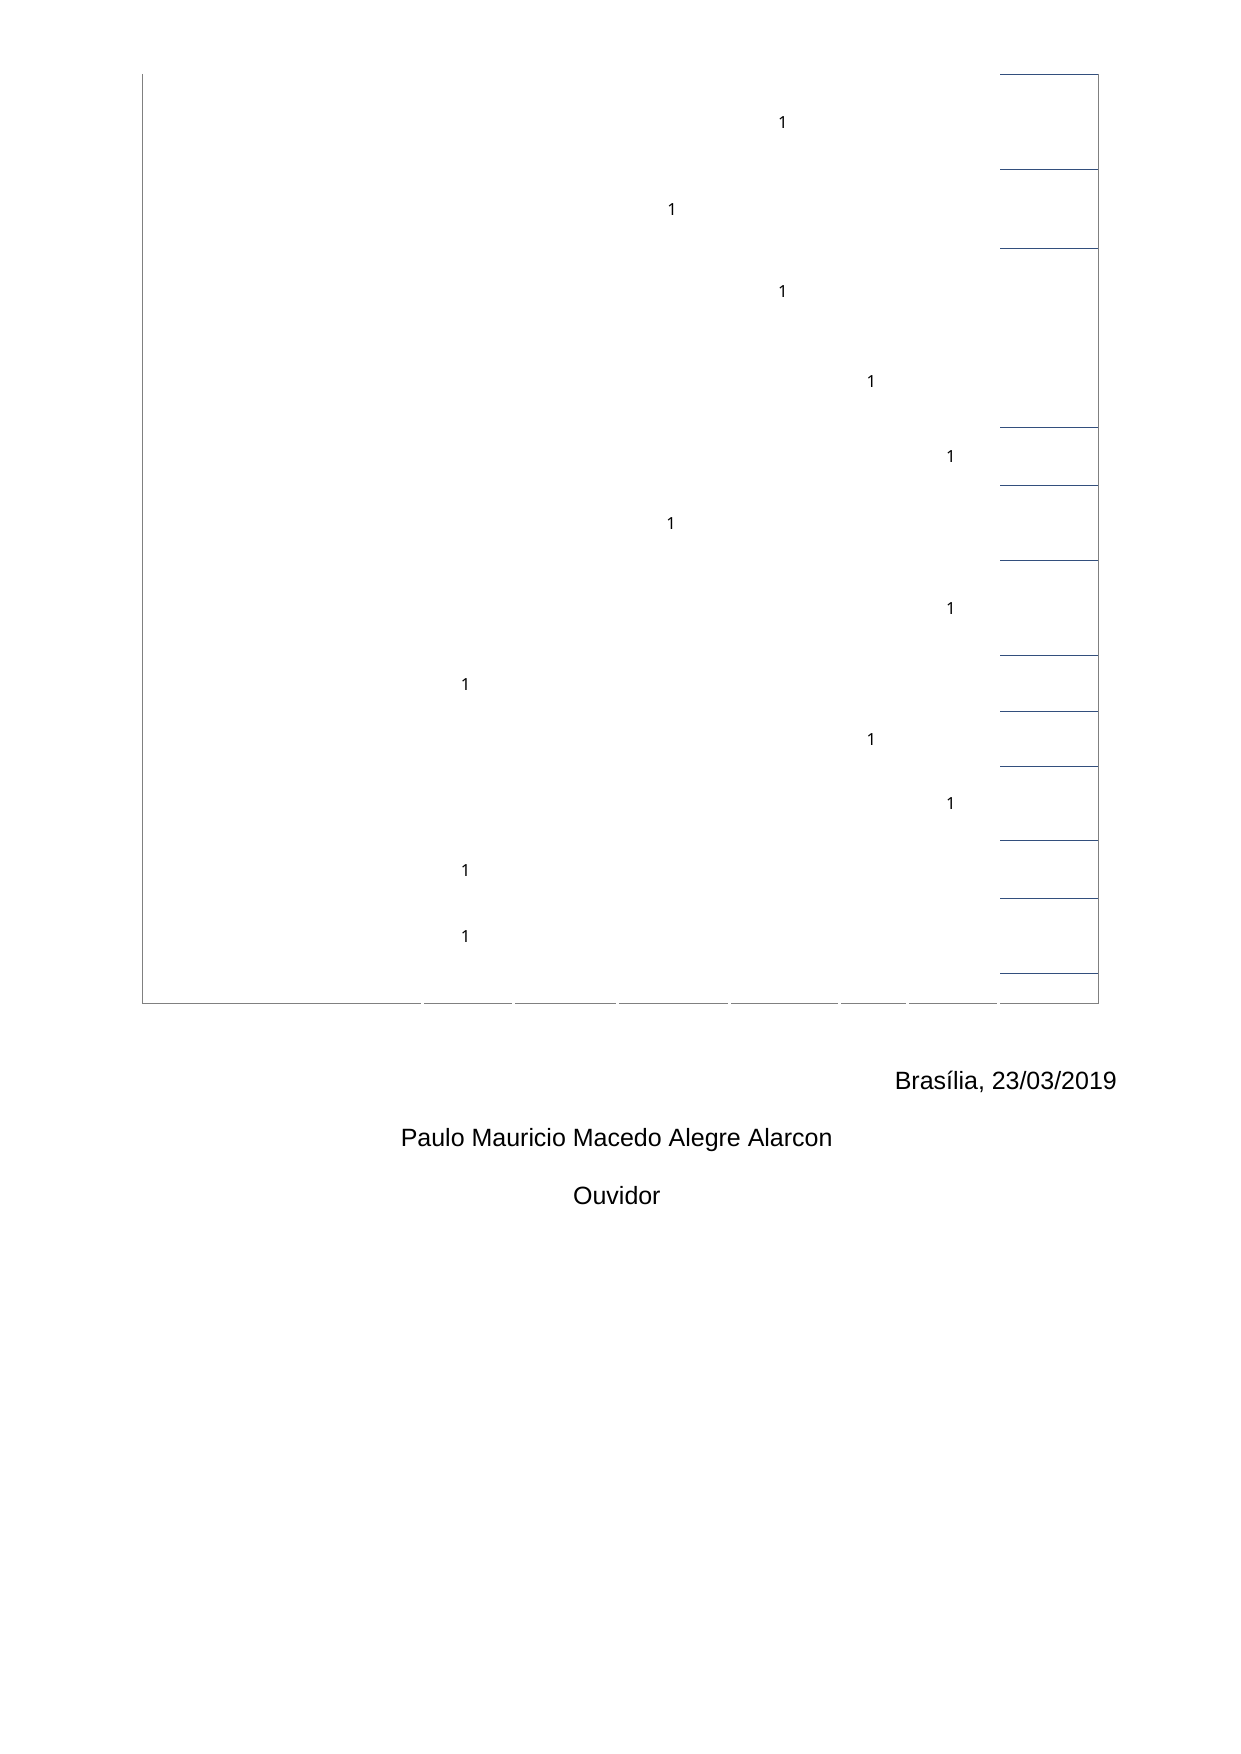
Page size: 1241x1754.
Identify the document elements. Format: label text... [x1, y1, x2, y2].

table_cell [731, 563, 838, 655]
table_cell Descumprimento de carga horária de servidor [143, 488, 421, 559]
table_cell Horário de funcionamento dos setores Administrativos do Zoológico [143, 77, 421, 169]
table_cell [841, 172, 906, 248]
table_cell 1 [1000, 712, 1098, 766]
table_cell [424, 769, 512, 840]
table_cell [841, 77, 906, 169]
table_cell [731, 769, 838, 840]
table_cell [515, 714, 616, 766]
table_cell [515, 77, 616, 169]
table_cell 2.735 [1000, 974, 1098, 1003]
table_cell [731, 658, 838, 711]
table_cell 1 [619, 488, 728, 559]
table_cell 1 [1000, 486, 1098, 559]
table_cell [841, 843, 906, 898]
table_cell [731, 172, 838, 248]
table_cell 1 [424, 901, 512, 973]
table_cell 1 [1000, 75, 1098, 169]
table_cell Marcação de passeio noturno no Zoológico [143, 251, 421, 333]
table_cell 1 [1000, 841, 1098, 898]
table_cell [515, 488, 616, 559]
table_cell [619, 77, 728, 169]
table_cell 1 [909, 769, 997, 840]
table_cell [515, 658, 616, 711]
table_cell [619, 714, 728, 766]
table_cell [841, 251, 906, 333]
table_cell 28 [909, 976, 997, 1003]
table_cell 1 [731, 251, 838, 333]
text Brasília, 23/03/2019 [118, 1066, 1124, 1094]
table_cell 1 [731, 77, 838, 169]
table_cell [619, 251, 728, 333]
table_cell [731, 901, 838, 973]
table_cell [515, 172, 616, 248]
table_cell Total [143, 976, 421, 1003]
table_cell [731, 714, 838, 766]
table_cell [909, 251, 997, 333]
table_cell [619, 843, 728, 898]
table_cell 1 [1000, 561, 1098, 655]
table_cell [909, 488, 997, 559]
table_cell [619, 333, 728, 427]
table_cell 1 [424, 658, 512, 711]
table_cell [909, 843, 997, 898]
table_cell [515, 901, 616, 973]
table_cell [424, 172, 512, 248]
table_cell 1 [1000, 899, 1098, 973]
table_cell Conduta Irregular de Servidor Público [143, 769, 421, 840]
text Ouvidor [118, 1181, 1122, 1210]
table_cell [424, 430, 512, 485]
table_cell 1 [1000, 767, 1098, 840]
table_cell [515, 563, 616, 655]
table_cell [515, 843, 616, 898]
table_cell [424, 563, 512, 655]
table_cell Crime praticado por servidor público no exercício da função [143, 563, 421, 655]
table_cell [424, 714, 512, 766]
table_cell [619, 901, 728, 973]
table_cell [841, 901, 906, 973]
table_cell 621 [619, 976, 728, 1003]
table_cell [909, 333, 997, 427]
table_cell [841, 658, 906, 711]
table_cell 1.278 [841, 976, 906, 1003]
table_cell [731, 488, 838, 559]
table_cell 1 [424, 843, 512, 898]
table_cell 1 [1000, 656, 1098, 711]
text Paulo Mauricio Macedo Alegre Alarcon [118, 1123, 1122, 1152]
table_cell [424, 488, 512, 559]
table_cell [731, 843, 838, 898]
table_cell 1 [909, 430, 997, 485]
table_cell 1 [1000, 249, 1098, 333]
table_cell Conservação das ruas/vias do Zoológico [143, 172, 421, 248]
table_cell [841, 769, 906, 840]
table_cell Recursos Hídricos [143, 658, 421, 711]
table_cell [841, 563, 906, 655]
table_cell [619, 563, 728, 655]
table_cell [515, 333, 616, 427]
table_cell Colaboradores e voluntários [143, 714, 421, 766]
table_cell [909, 658, 997, 711]
table_cell NEPOTISMO [143, 430, 421, 485]
table_cell [841, 488, 906, 559]
table_cell [909, 714, 997, 766]
table_cell [515, 430, 616, 485]
table_cell 1 [1000, 170, 1098, 248]
table_cell [909, 901, 997, 973]
table_cell Trânsito de veículos no Zoológico [143, 901, 421, 973]
table_cell [619, 430, 728, 485]
table_cell [515, 251, 616, 333]
table_cell Internet/Whifi do zoológico [143, 843, 421, 898]
table_cell [731, 430, 838, 485]
table_cell 10 [731, 976, 838, 1003]
table_cell [731, 333, 838, 427]
table_cell [909, 77, 997, 169]
table_cell [424, 333, 512, 427]
table_cell [619, 658, 728, 711]
table_cell Trabalho voluntário em órgão/entidade pública do DF [143, 336, 421, 427]
table_cell [515, 769, 616, 840]
table_cell [424, 77, 512, 169]
table_cell 1 [841, 714, 906, 766]
table_cell [619, 769, 728, 840]
table_cell 1 [841, 333, 906, 427]
table_cell [424, 251, 512, 333]
table_cell 795 [424, 976, 512, 1003]
table_cell 3 [515, 976, 616, 1003]
table_cell [841, 430, 906, 485]
table_cell 1 [619, 172, 728, 248]
table_cell [909, 172, 997, 248]
table_cell 1 [1000, 428, 1098, 485]
table_cell 1 [1000, 333, 1098, 427]
table_cell 1 [909, 563, 997, 655]
